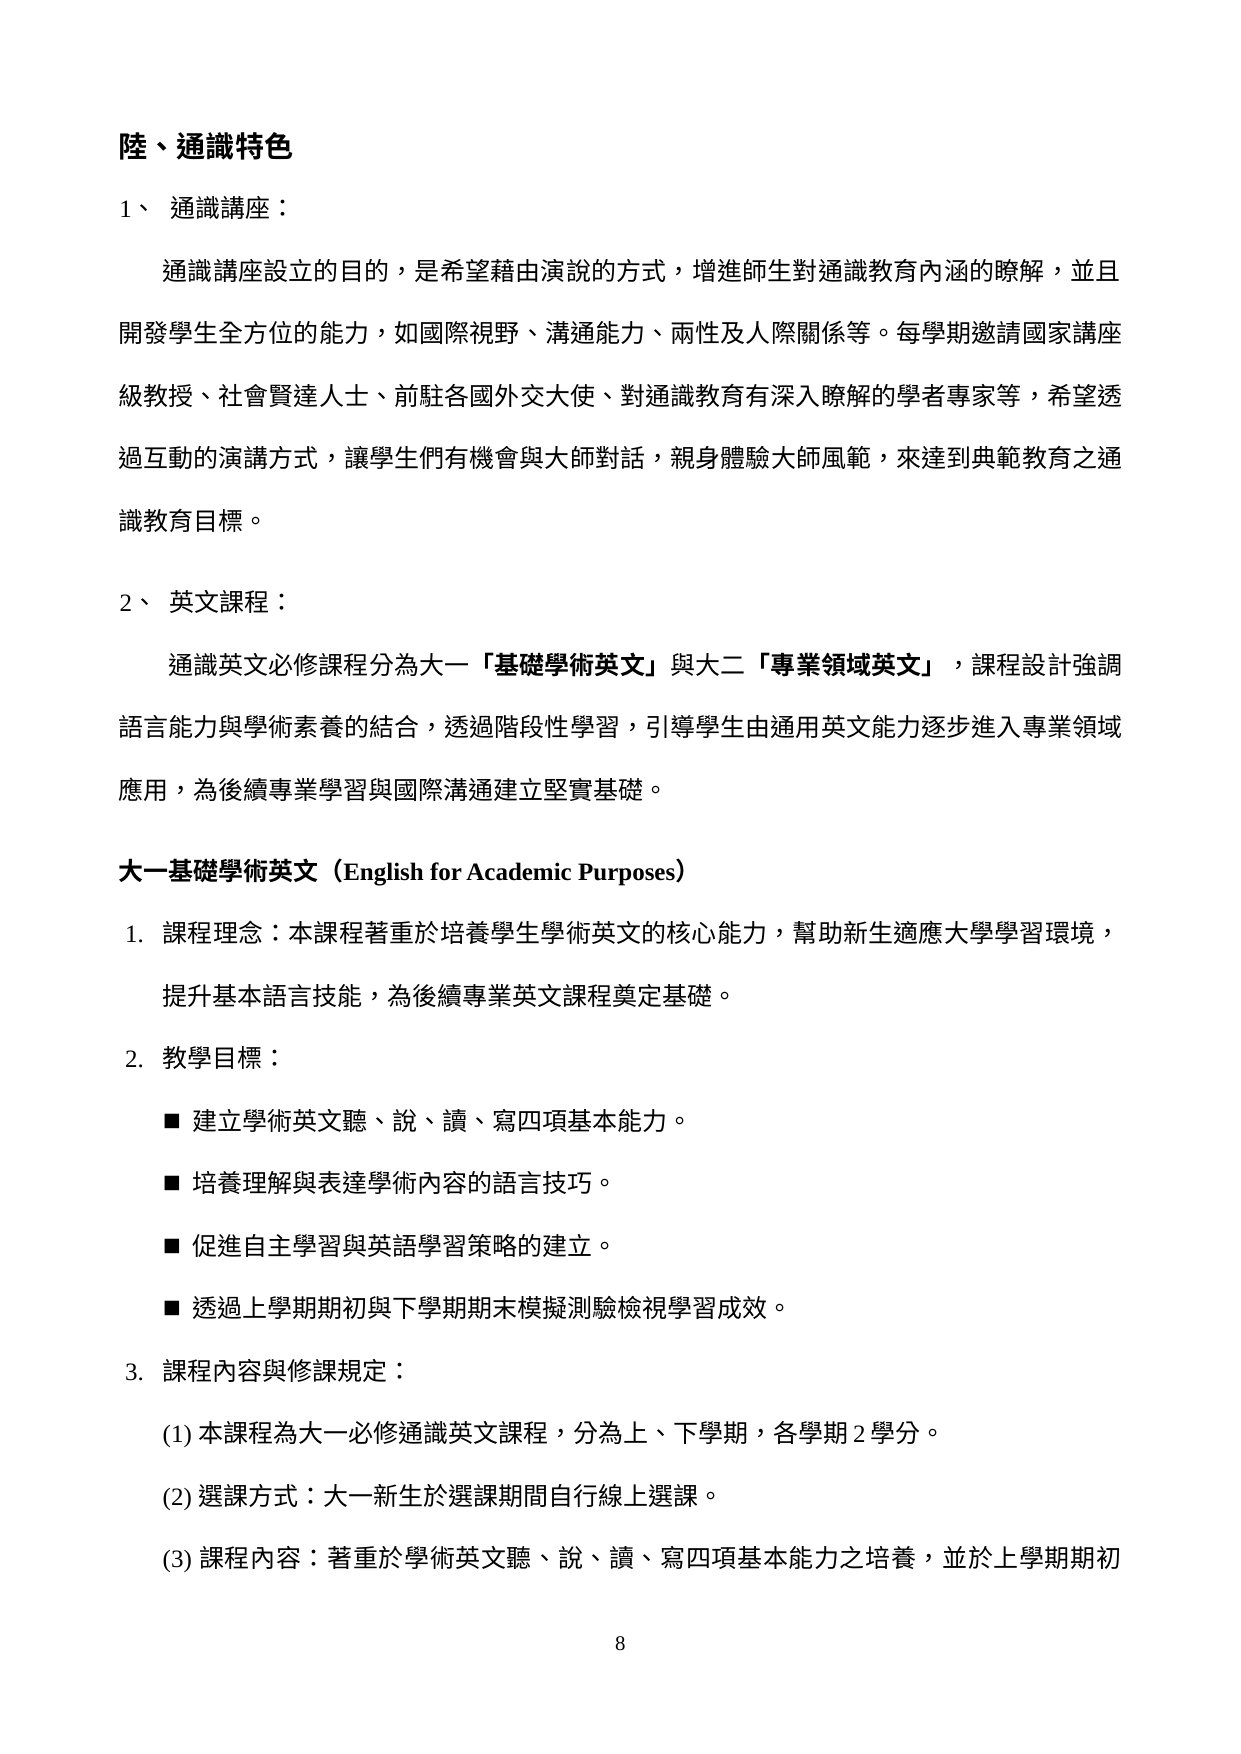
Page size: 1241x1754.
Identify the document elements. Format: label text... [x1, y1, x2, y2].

list 教學目標： [125, 1015, 1122, 1078]
list 建立學術英文聽、說、讀、寫四項基本能力。 [162, 1078, 1122, 1140]
text 大一基礎學術英文（English for Academic Purposes） [118, 828, 1122, 890]
list 促進自主學習與英語學習策略的建立。 [162, 1203, 1122, 1265]
list 培養理解與表達學術內容的語言技巧。 [162, 1140, 1122, 1203]
text (1) 本課程為大一必修通識英文課程，分為上、下學期，各學期2學分。 [162, 1390, 1122, 1453]
list 課程內容與修課規定： [125, 1328, 1122, 1390]
list 透過上學期期初與下學期期末模擬測驗檢視學習成效。 [162, 1265, 1122, 1328]
subtitle 陸、通識特色 [118, 103, 1122, 165]
text 通識英文必修課程分為大一「基礎學術英文」與大二「專業領域英文」，課程設計強調語言能力與學術素養的結合，透過階段性學習，引導學生由通用英文能力逐步進入專業領域應用，為後續專業學習與國際溝通建立堅實基礎。 [118, 622, 1122, 809]
list 通識講座： [119, 165, 1122, 228]
text 通識講座設立的目的，是希望藉由演說的方式，增進師生對通識教育內涵的瞭解，並且開發學生全方位的能力，如國際視野、溝通能力、兩性及人際關係等。每學期邀請國家講座級教授、社會賢達人士、前駐各國外交大使、對通識教育有深入瞭解的學者專家等，希望透過互動的演講方式，讓學生們有機會與大師對話，親身體驗大師風範，來達到典範教育之通識教育目標。 [118, 228, 1122, 540]
list 課程理念：本課程著重於培養學生學術英文的核心能力，幫助新生適應大學學習環境，提升基本語言技能，為後續專業英文課程奠定基礎。 [125, 890, 1122, 1015]
list 英文課程： [119, 559, 1122, 622]
text (2) 選課方式：大一新生於選課期間自行線上選課。 [162, 1453, 1122, 1515]
text (3) 課程內容：著重於學術英文聽、說、讀、寫四項基本能力之培養，並於上學期期初 [162, 1515, 1122, 1578]
